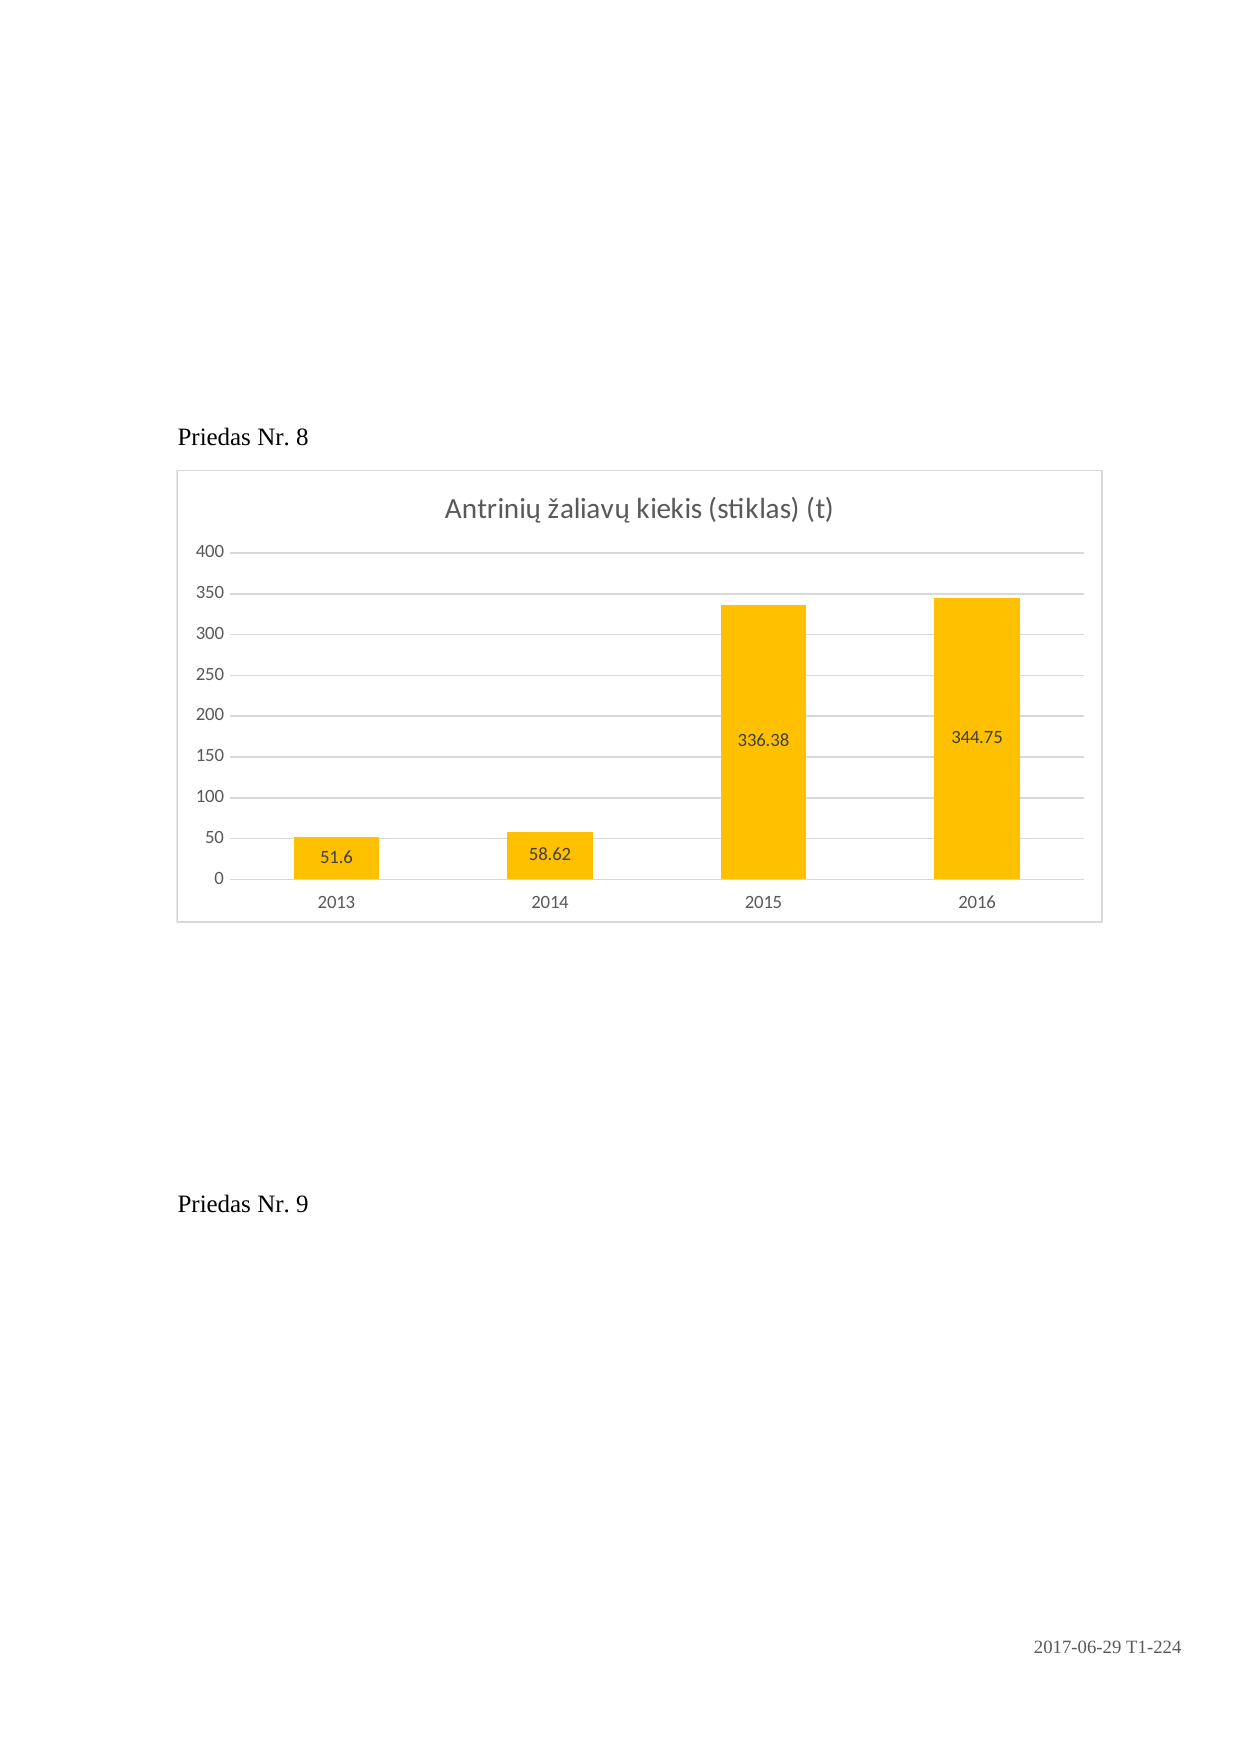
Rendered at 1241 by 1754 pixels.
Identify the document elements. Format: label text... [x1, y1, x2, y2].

table_cell [300, 184, 401, 215]
table_cell [503, 122, 605, 153]
table_cell [401, 923, 503, 928]
table_cell [177, 247, 300, 278]
table_cell [401, 247, 503, 278]
table_cell [605, 59, 706, 90]
table_cell [706, 928, 808, 959]
table_cell [177, 215, 300, 247]
table_cell [706, 122, 808, 153]
table_cell [910, 153, 1011, 184]
table_cell [706, 59, 808, 90]
table_cell [401, 59, 503, 90]
table_header [503, 450, 605, 470]
table_cell [910, 122, 1011, 153]
text Priedas Nr. 8 [177, 422, 1181, 450]
table_cell [300, 90, 401, 122]
table_cell [177, 59, 300, 90]
table_cell [300, 153, 401, 184]
table_cell [910, 928, 1011, 959]
table_cell [177, 90, 300, 122]
table_cell [808, 90, 910, 122]
table_cell [706, 923, 808, 928]
table_cell [808, 247, 910, 278]
table_cell [401, 122, 503, 153]
table_cell [401, 215, 503, 247]
table_header [401, 450, 503, 470]
table_cell [910, 923, 1011, 928]
table_cell [808, 59, 910, 90]
table_cell [177, 122, 300, 153]
table_cell [605, 928, 706, 959]
table_cell [910, 59, 1011, 90]
table_cell [503, 59, 605, 90]
table_cell [177, 153, 300, 184]
table_header [910, 450, 1011, 470]
table_header [300, 450, 401, 470]
table_cell [605, 90, 706, 122]
table_cell [706, 90, 808, 122]
table_cell [401, 153, 503, 184]
table_cell [177, 923, 300, 928]
table_cell [910, 184, 1011, 215]
table_cell [605, 247, 706, 278]
table_cell [503, 153, 605, 184]
table_cell [177, 928, 300, 959]
table_cell [300, 247, 401, 278]
table_cell [300, 923, 401, 928]
table_cell [605, 923, 706, 928]
table_header [706, 450, 808, 470]
table_cell [300, 215, 401, 247]
table_cell [503, 928, 605, 959]
table_cell [605, 122, 706, 153]
table_cell [706, 184, 808, 215]
table_cell [401, 90, 503, 122]
table_cell [605, 184, 706, 215]
table_cell [177, 184, 300, 215]
table_cell [503, 90, 605, 122]
table_cell [910, 90, 1011, 122]
table_cell [300, 928, 401, 959]
table_cell [706, 215, 808, 247]
table_header [808, 450, 910, 470]
table_cell [808, 215, 910, 247]
table_cell [605, 153, 706, 184]
table_cell [503, 247, 605, 278]
table_cell [808, 153, 910, 184]
table_cell [401, 184, 503, 215]
table_cell [706, 247, 808, 278]
table_cell [300, 122, 401, 153]
table_header [605, 450, 706, 470]
table_cell [808, 923, 910, 928]
table_cell [401, 928, 503, 959]
table_cell [503, 923, 605, 928]
table_cell [706, 153, 808, 184]
table_cell [910, 247, 1011, 278]
table_cell [605, 215, 706, 247]
table_cell [808, 122, 910, 153]
table_cell [300, 59, 401, 90]
table_cell [910, 215, 1011, 247]
table_cell [808, 928, 910, 959]
text Priedas Nr. 9 [177, 1189, 1181, 1218]
table_cell [503, 215, 605, 247]
table_header [177, 450, 300, 470]
table_cell [503, 184, 605, 215]
table_cell [808, 184, 910, 215]
